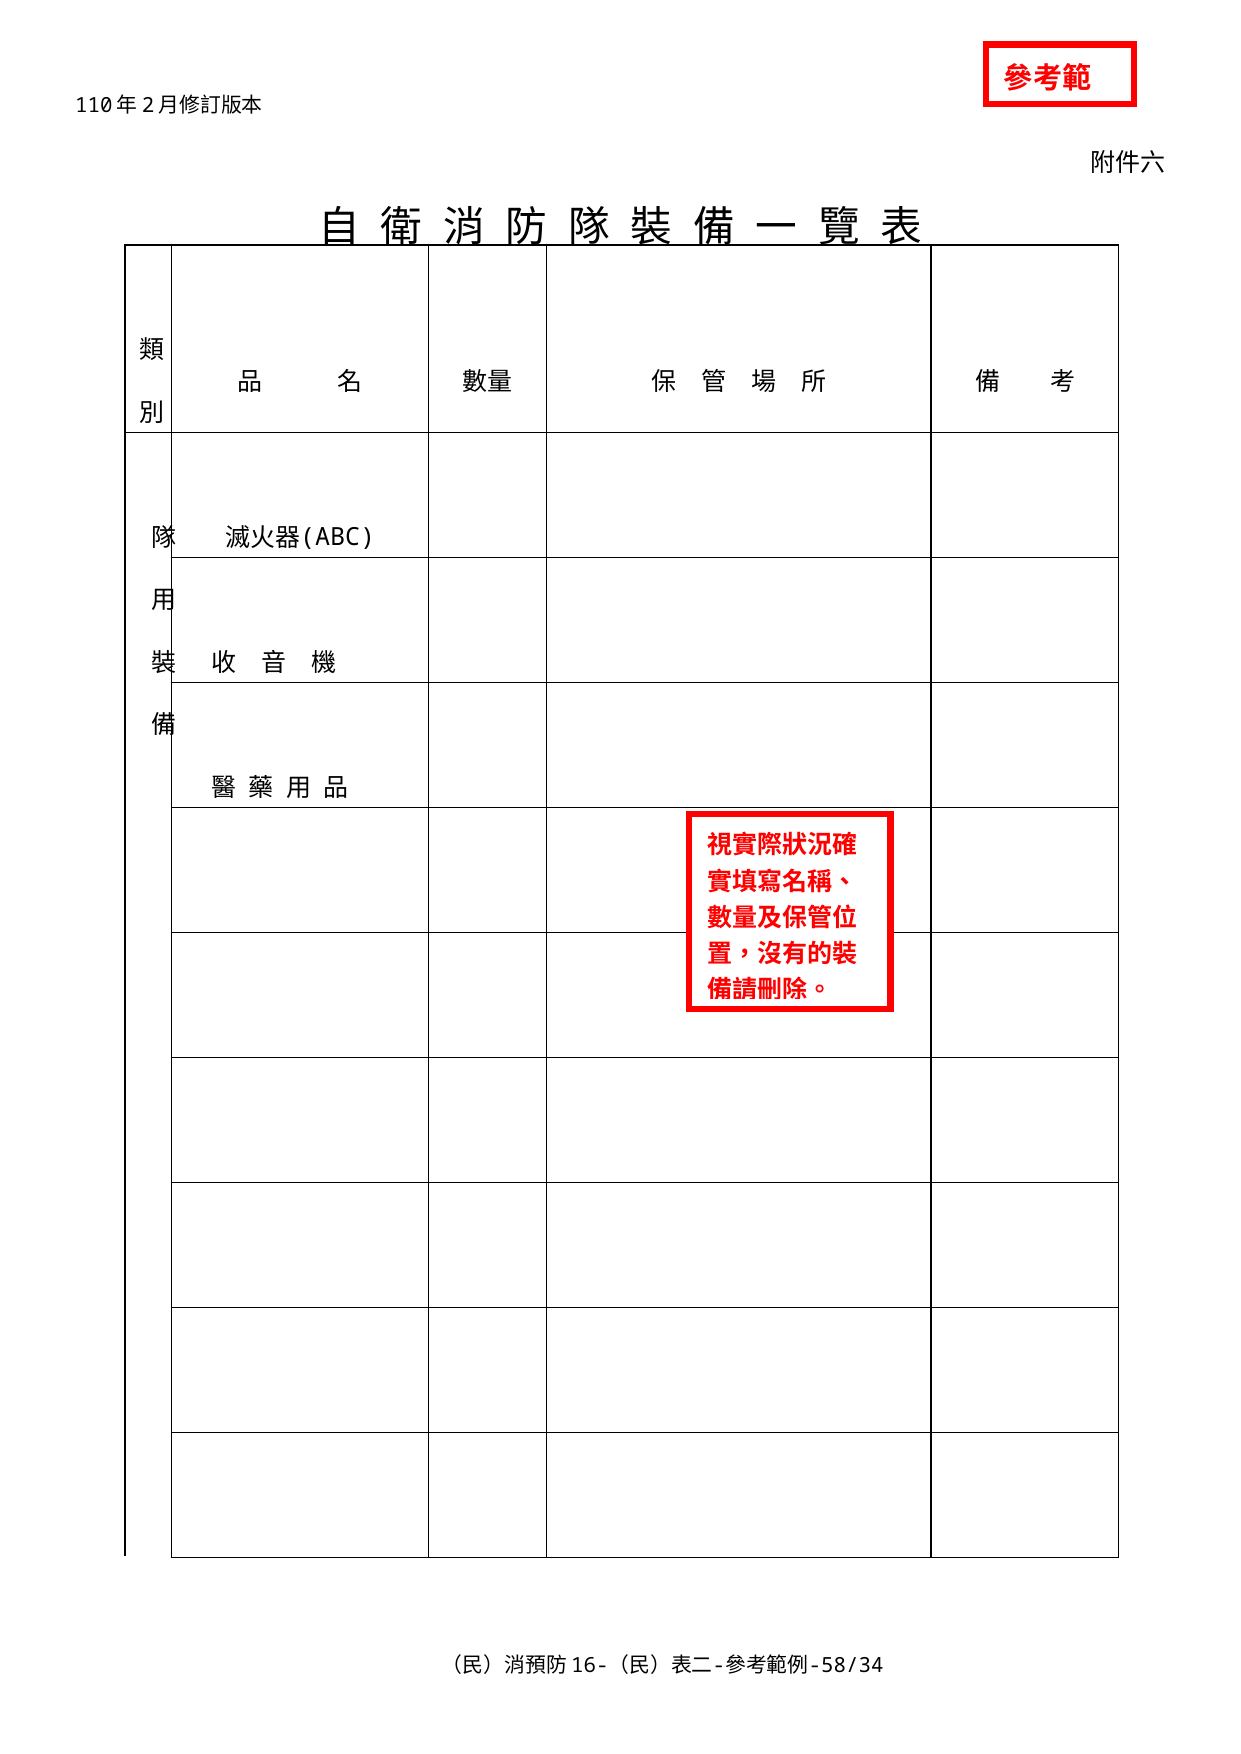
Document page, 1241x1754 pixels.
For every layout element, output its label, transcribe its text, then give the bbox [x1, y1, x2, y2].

table_cell [932, 933, 1118, 1056]
table_cell 滅火器(ABC) [172, 433, 428, 556]
table_cell [932, 683, 1118, 806]
table_cell [547, 1058, 930, 1181]
table_header 保 管 場 所 [547, 246, 930, 431]
table_header 備 考 [932, 246, 1118, 431]
table_cell [429, 433, 546, 556]
table_cell [172, 808, 428, 931]
text 自 衛 消 防 隊 裝 備 一 覽 表 [75, 181, 1165, 244]
table_cell [547, 1433, 930, 1556]
table_cell [429, 1308, 546, 1431]
table_cell [547, 933, 930, 1056]
table_cell [932, 1308, 1118, 1431]
table_cell [429, 1058, 546, 1181]
table_cell [429, 808, 546, 931]
table_cell [172, 1058, 428, 1181]
table_cell [547, 1183, 930, 1306]
table_cell [429, 933, 546, 1056]
table_cell [932, 558, 1118, 681]
table_cell [932, 808, 1118, 931]
table_header 品 名 [172, 246, 428, 431]
table_cell 隊用裝備 [126, 433, 171, 1556]
table_cell [172, 1183, 428, 1306]
table_cell [429, 683, 546, 806]
table_cell [172, 1433, 428, 1556]
table_cell [932, 1183, 1118, 1306]
table_cell [429, 1433, 546, 1556]
table_cell [932, 433, 1118, 556]
table_cell [692, 817, 887, 1006]
table_cell 醫 藥 用 品 [172, 683, 428, 806]
table_cell 收 音 機 [172, 558, 428, 681]
table_cell [547, 433, 930, 556]
table_cell [172, 1308, 428, 1431]
text 附件六 [75, 119, 1165, 181]
table_cell [547, 808, 930, 931]
table_header 數量 [429, 246, 546, 431]
table_cell [429, 1183, 546, 1306]
table_cell [547, 683, 930, 806]
table_cell [172, 933, 428, 1056]
table_cell [547, 1308, 930, 1431]
table_cell [429, 558, 546, 681]
table_cell [547, 558, 930, 681]
table_cell [932, 1433, 1118, 1556]
table_cell [932, 1058, 1118, 1181]
table_header 類別 [126, 246, 171, 431]
